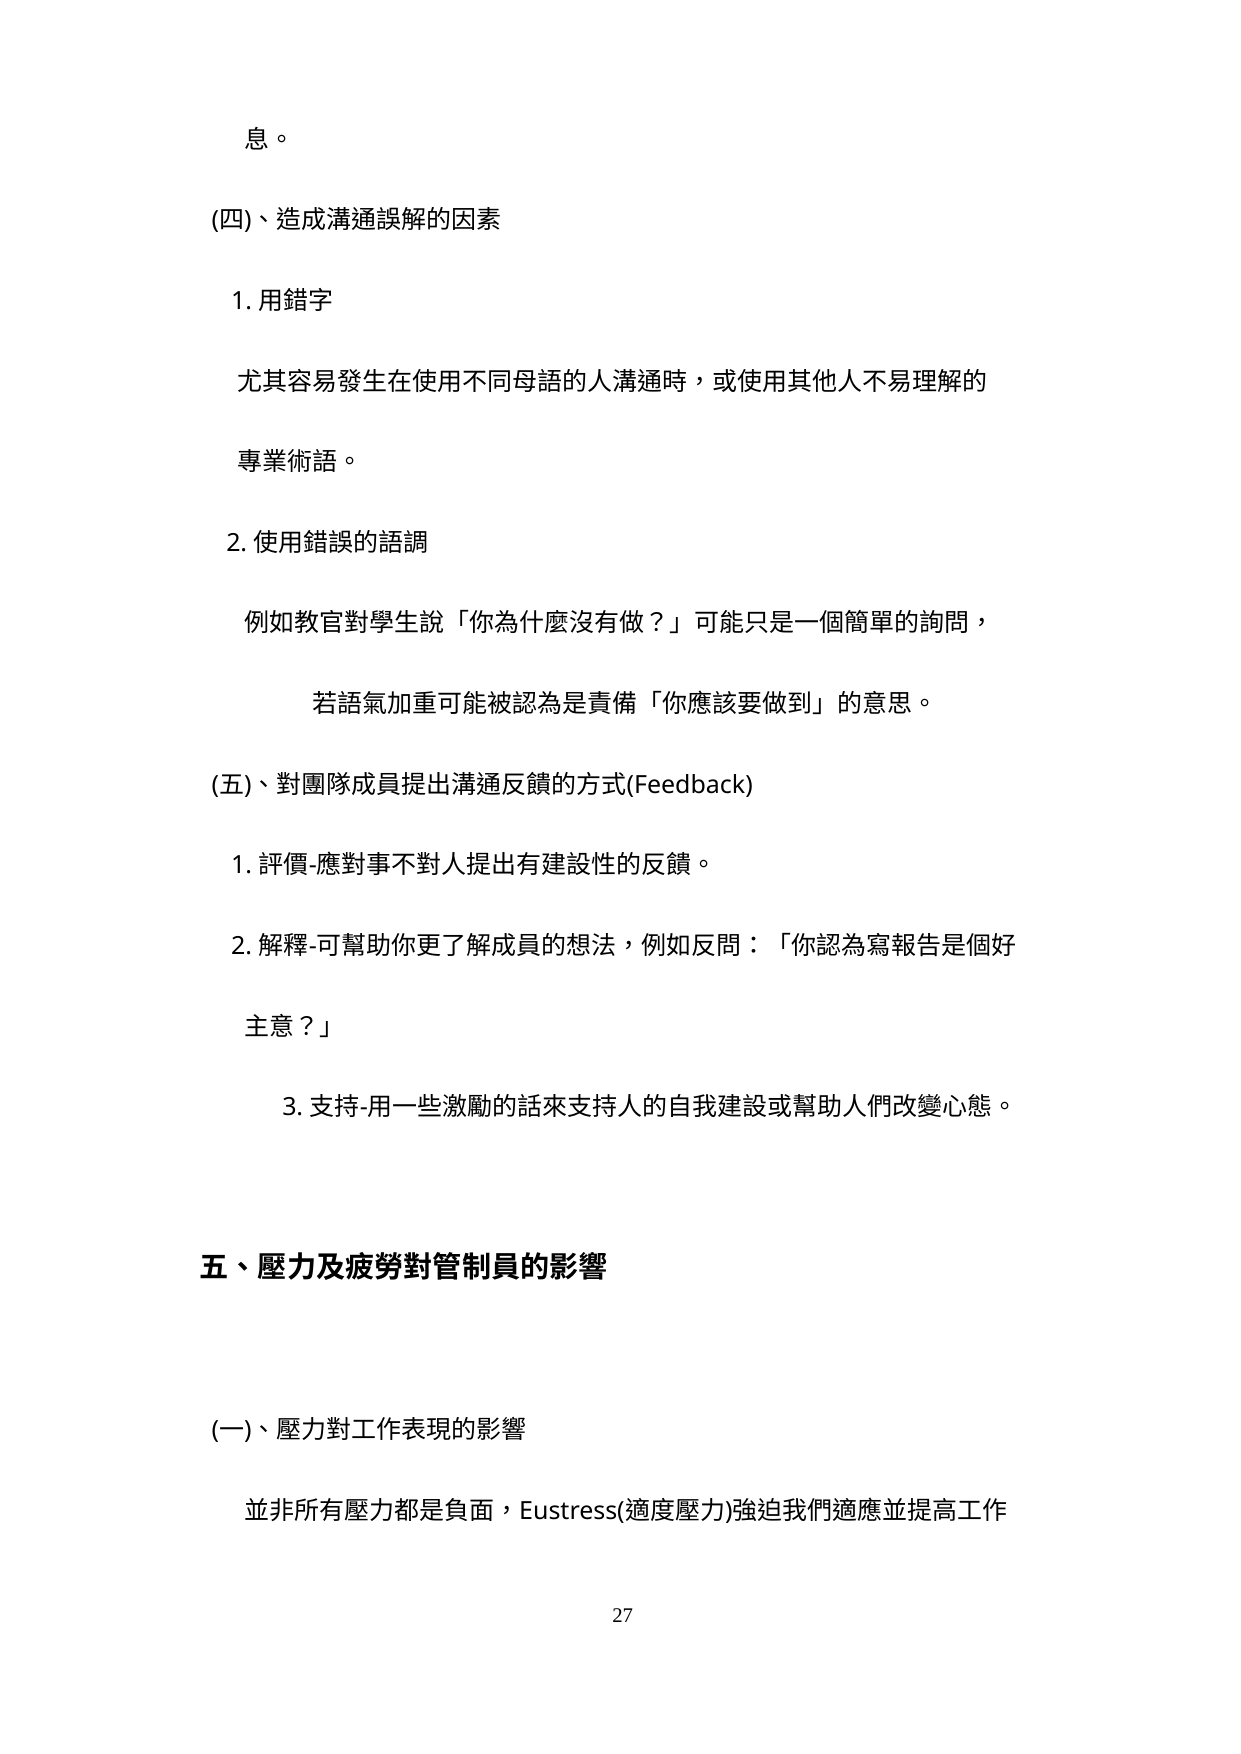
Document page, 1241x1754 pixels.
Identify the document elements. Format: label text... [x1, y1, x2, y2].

text 五、壓力及疲勞對管制員的影響 [192, 1223, 1053, 1285]
text 息。 [192, 96, 1053, 158]
text (四)、造成溝通誤解的因素 [192, 176, 1053, 239]
text 並非所有壓力都是負面，Eustress(適度壓力)強迫我們適應並提高工作 [192, 1467, 1053, 1529]
text 主意？」 [192, 982, 1053, 1045]
text (五)、對團隊成員提出溝通反饋的方式(Feedback) [192, 741, 1053, 803]
text 2. 使用錯誤的語調 [192, 499, 1053, 561]
text (一)、壓力對工作表現的影響 [192, 1386, 1053, 1448]
text 若語氣加重可能被認為是責備「你應該要做到」的意思。 [192, 660, 1053, 722]
text 例如教官對學生說「你為什麼沒有做？」可能只是一個簡單的詢問， [192, 579, 1053, 642]
text 專業術語。 [192, 418, 1053, 481]
text 2. 解釋-可幫助你更了解成員的想法，例如反問：「你認為寫報告是個好 [192, 902, 1053, 964]
text 1. 用錯字 [192, 257, 1053, 319]
text 1. 評價-應對事不對人提出有建設性的反饋。 [192, 821, 1053, 884]
text 尤其容易發生在使用不同母語的人溝通時，或使用其他人不易理解的 [192, 337, 1053, 400]
text 3. 支持-用一些激勵的話來支持人的自我建設或幫助人們改變心態。 [192, 1063, 1053, 1126]
